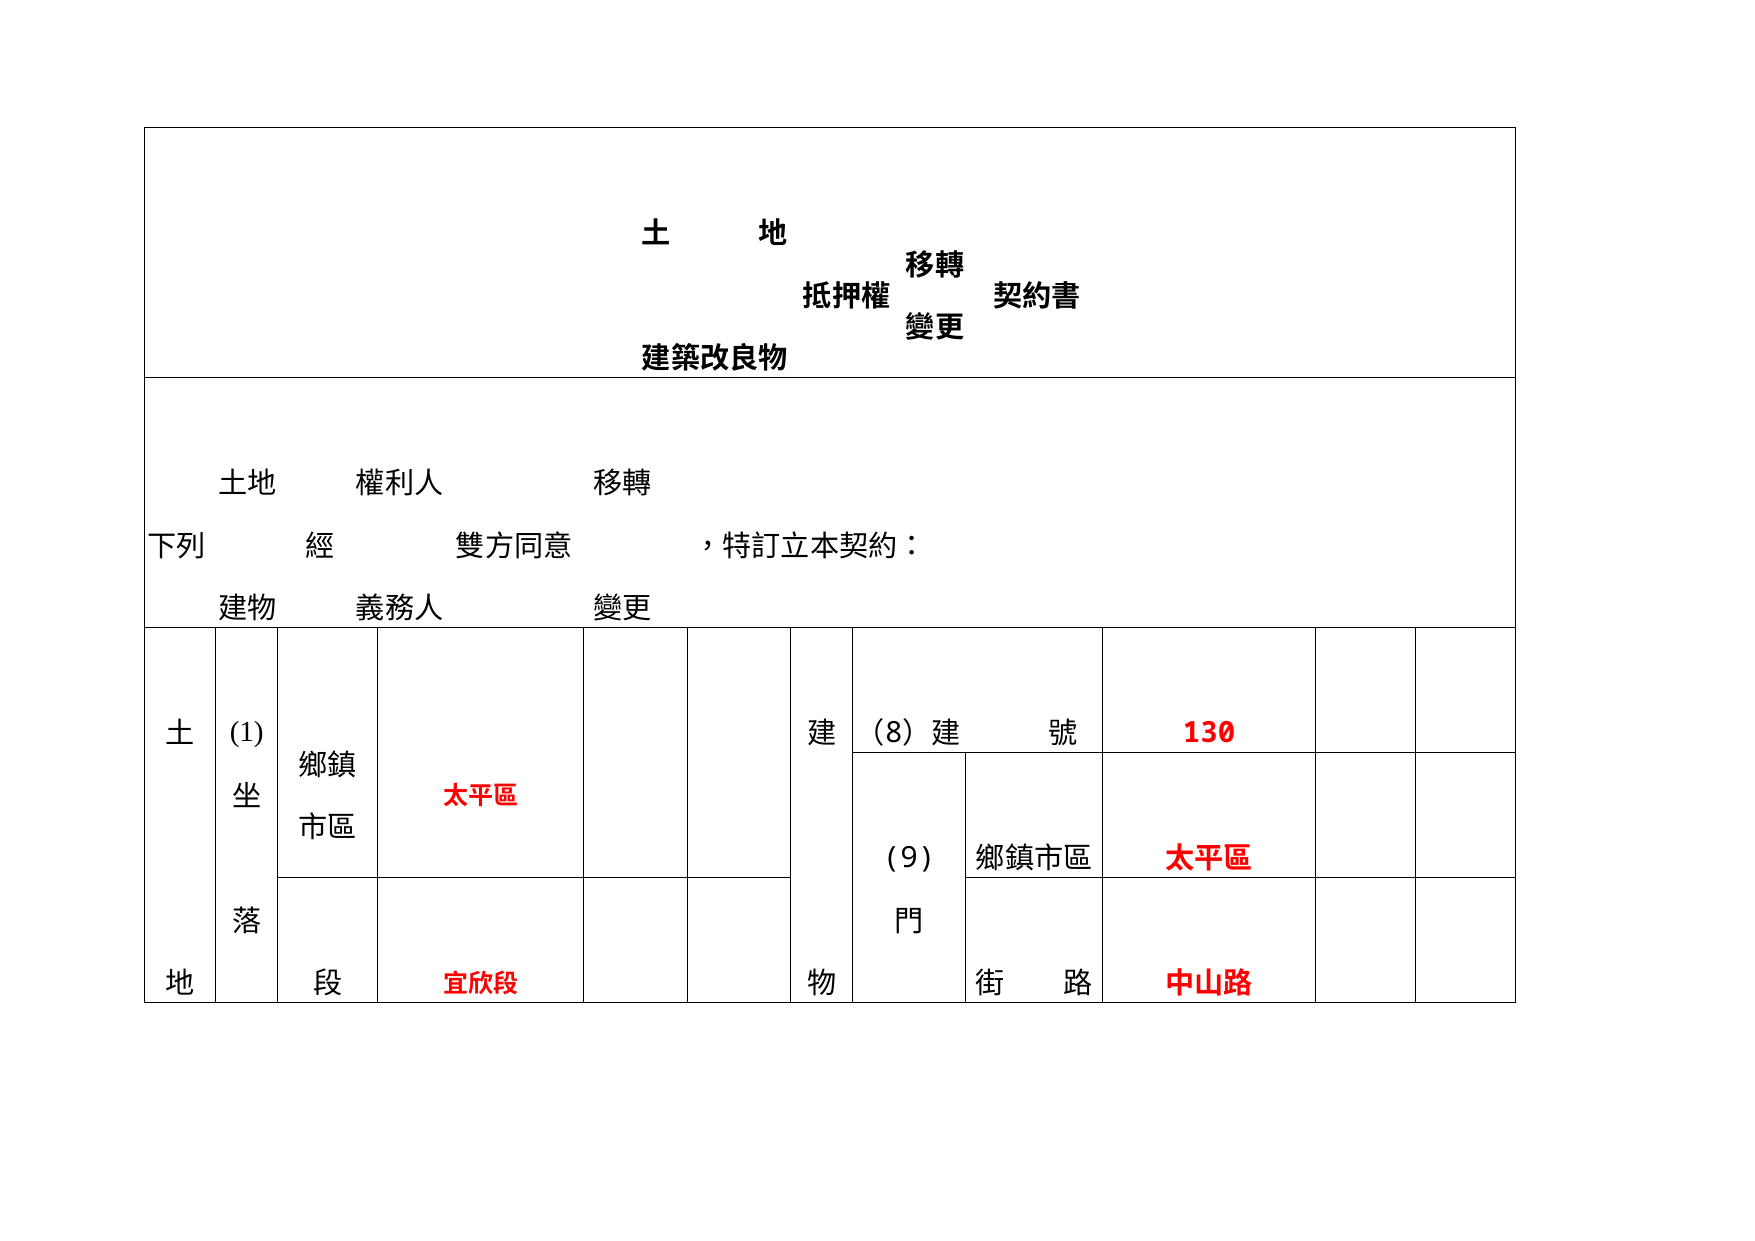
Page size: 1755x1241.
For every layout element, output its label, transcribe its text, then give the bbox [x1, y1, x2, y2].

table_cell [1316, 628, 1415, 752]
table_cell [1316, 753, 1415, 877]
table_cell 建 物 標 示 [791, 628, 852, 1002]
table_cell 中山路 [1103, 878, 1315, 1002]
table_cell 土 地 標 示 [145, 628, 215, 1002]
table_header 土 地 [145, 128, 790, 252]
table_cell (1) 坐 落 [216, 628, 277, 1002]
table_header 契約書 [990, 128, 1515, 377]
table_header 抵押權 [790, 128, 903, 377]
table_cell 130 [1103, 628, 1315, 752]
table_cell 變更 [590, 502, 690, 627]
table_cell 街 路 [966, 878, 1102, 1002]
table_cell [688, 628, 790, 877]
table_cell [1516, 627, 1610, 752]
table_cell [1516, 502, 1610, 627]
table_cell 建築改良物 [145, 252, 790, 377]
table_cell [1516, 377, 1610, 502]
table_cell 雙方同意 [453, 378, 590, 627]
table_cell 太平區 [378, 628, 583, 877]
table_cell 鄉鎮市區 [966, 753, 1102, 877]
table_cell [584, 628, 687, 877]
table_cell 宜欣段 [378, 878, 583, 1002]
table_cell 權利人 [353, 378, 453, 502]
table_cell 經 [303, 378, 353, 627]
table_header [1516, 127, 1610, 252]
table_header 移轉 變更 [903, 128, 990, 377]
table_cell [1416, 628, 1515, 752]
table_cell 建物 [215, 502, 303, 627]
table_cell （8）建 號 [853, 628, 1102, 752]
table_cell [1516, 877, 1610, 1002]
table_cell 太平區 [1103, 753, 1315, 877]
table_cell (9) 門 [853, 753, 965, 1002]
table_cell [688, 878, 790, 1002]
table_cell [1416, 878, 1515, 1002]
table_cell 義務人 [353, 502, 453, 627]
table_cell ，特訂立本契約： [690, 378, 1515, 627]
table_cell [1316, 878, 1415, 1002]
table_cell 土地 [215, 378, 303, 502]
table_cell [1416, 753, 1515, 877]
table_cell [1516, 252, 1610, 377]
table_cell [584, 878, 687, 1002]
table_cell 下列 [145, 378, 215, 627]
table_cell 鄉鎮 市區 [278, 628, 377, 877]
table_cell 段 [278, 878, 377, 1002]
table_cell 移轉 [590, 378, 690, 502]
table_cell [1516, 752, 1610, 877]
